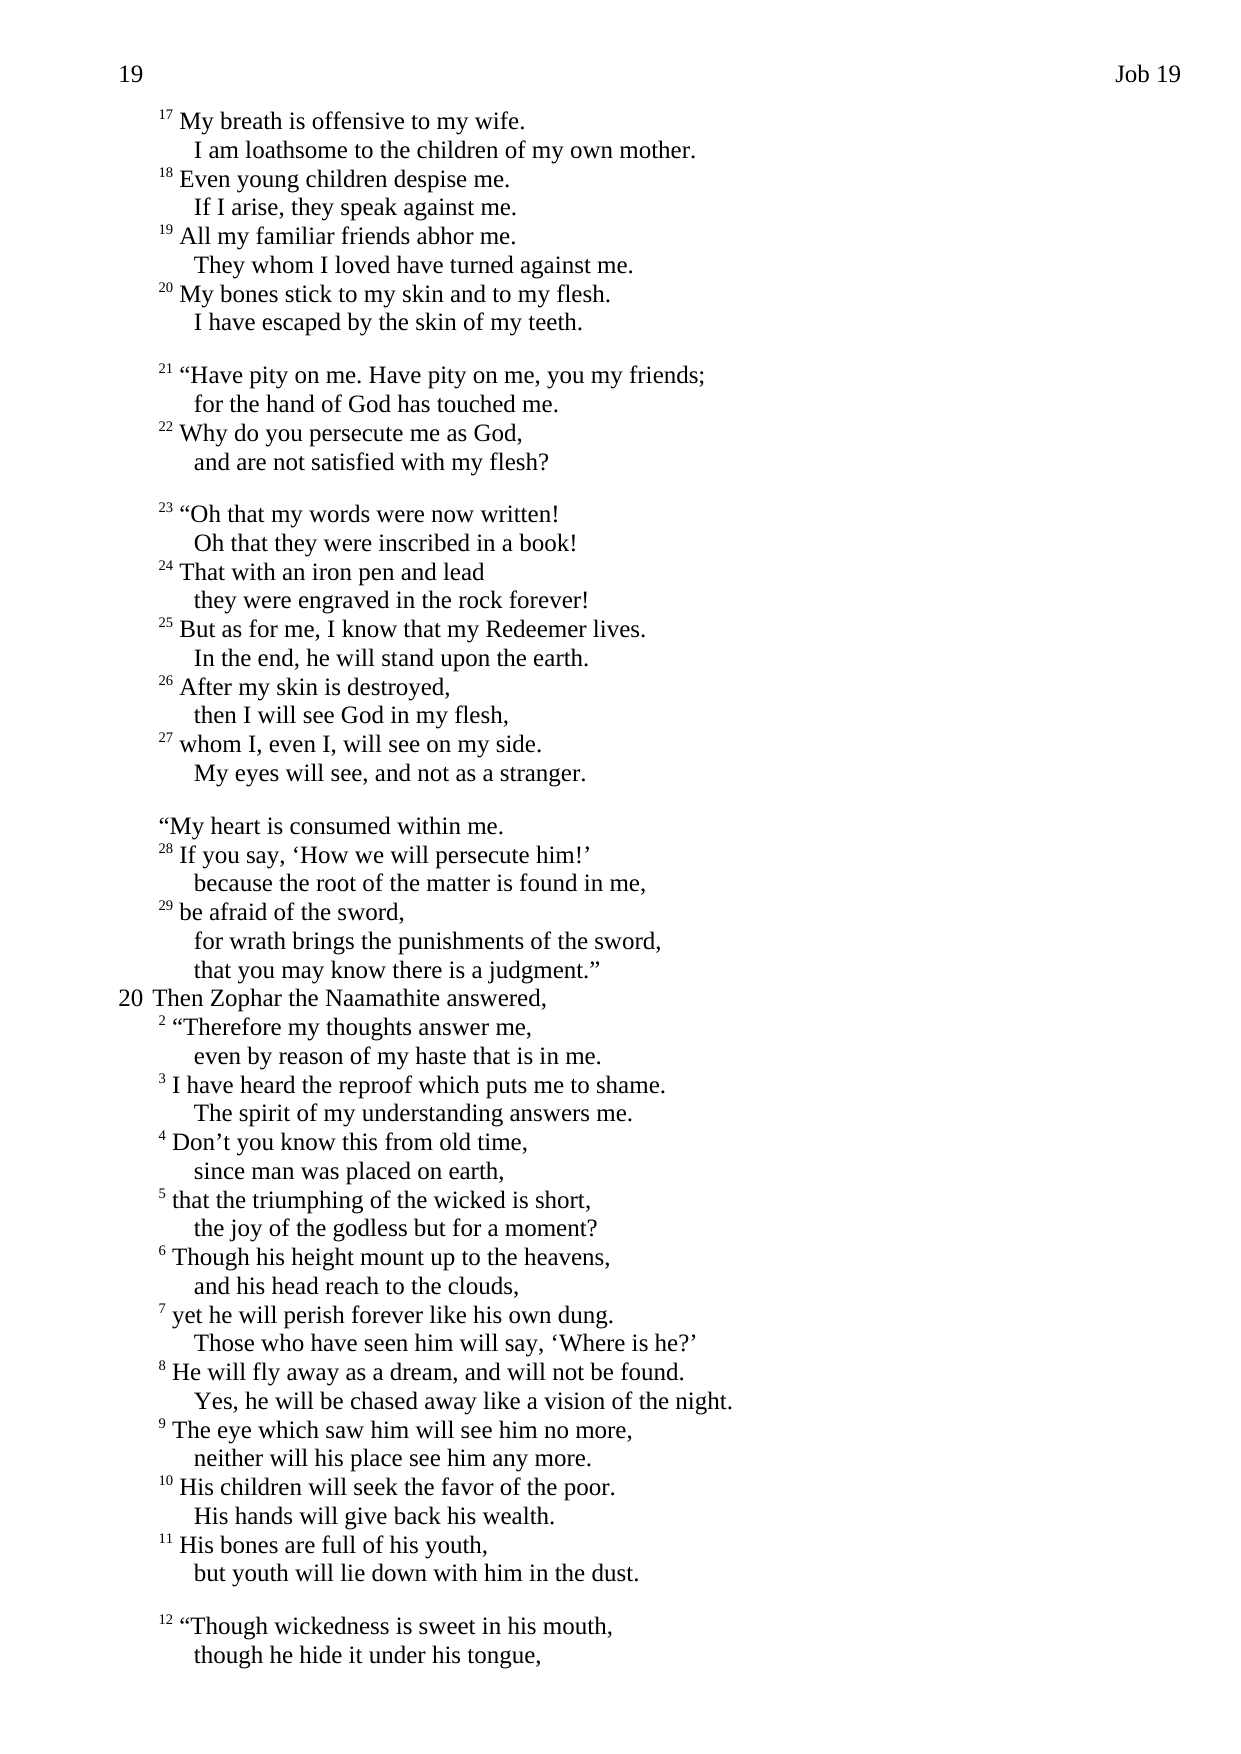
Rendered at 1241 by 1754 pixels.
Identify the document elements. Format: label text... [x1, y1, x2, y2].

text 29 be afraid of the sword, [158, 897, 1181, 926]
text They whom I loved have turned against me. [194, 250, 1181, 279]
text 6 Though his height mount up to the heavens, [158, 1242, 1181, 1271]
text 25 But as for me, I know that my Redeemer lives. [158, 614, 1181, 643]
text since man was placed on earth, [194, 1156, 1181, 1185]
text In the end, he will stand upon the earth. [194, 643, 1181, 672]
text the joy of the godless but for a moment? [194, 1213, 1181, 1242]
text 26 After my skin is destroyed, [158, 672, 1181, 701]
text though he hide it under his tongue, [194, 1640, 1181, 1669]
text His hands will give back his wealth. [194, 1501, 1181, 1530]
text The spirit of my understanding answers me. [194, 1098, 1181, 1127]
text and are not satisfied with my flesh? [194, 447, 1181, 475]
text but youth will lie down with him in the dust. [194, 1558, 1181, 1587]
text “My heart is consumed within me. [158, 811, 1181, 840]
text even by reason of my haste that is in me. [194, 1041, 1181, 1070]
text 18 Even young children despise me. [158, 164, 1181, 192]
text 21 “Have pity on me. Have pity on me, you my friends; [158, 360, 1181, 389]
text 11 His bones are full of his youth, [158, 1530, 1181, 1558]
text If I arise, they speak against me. [194, 192, 1181, 221]
text I am loathsome to the children of my own mother. [194, 135, 1181, 164]
text because the root of the matter is found in me, [194, 868, 1181, 897]
text that you may know there is a judgment.” [194, 955, 1181, 983]
text and his head reach to the clouds, [194, 1271, 1181, 1300]
text 20 My bones stick to my skin and to my flesh. [158, 279, 1181, 307]
text 12 “Though wickedness is sweet in his mouth, [158, 1611, 1181, 1640]
text 22 Why do you persecute me as God, [158, 418, 1181, 447]
text they were engraved in the rock forever! [194, 586, 1181, 614]
text 20Then Zophar the Naamathite answered, [118, 983, 1181, 1012]
text 28 If you say, ‘How we will persecute him!’ [158, 840, 1181, 868]
text neither will his place see him any more. [194, 1443, 1181, 1472]
text 3 I have heard the reproof which puts me to shame. [158, 1070, 1181, 1098]
text I have escaped by the skin of my teeth. [194, 307, 1181, 336]
text 4 Don’t you know this from old time, [158, 1127, 1181, 1156]
text 7 yet he will perish forever like his own dung. [158, 1300, 1181, 1328]
text 8 He will fly away as a dream, and will not be found. [158, 1357, 1181, 1386]
text Oh that they were inscribed in a book! [194, 528, 1181, 557]
text 19 All my familiar friends abhor me. [158, 221, 1181, 250]
text Yes, he will be chased away like a vision of the night. [194, 1386, 1181, 1415]
text 23 “Oh that my words were now written! [158, 499, 1181, 528]
text for the hand of God has touched me. [194, 389, 1181, 418]
text for wrath brings the punishments of the sword, [194, 926, 1181, 955]
text 10 His children will seek the favor of the poor. [158, 1472, 1181, 1501]
text 24 That with an iron pen and lead [158, 557, 1181, 586]
text 17 My breath is offensive to my wife. [158, 106, 1181, 135]
text Those who have seen him will say, ‘Where is he?’ [194, 1328, 1181, 1357]
text 2 “Therefore my thoughts answer me, [158, 1012, 1181, 1041]
text 27 whom I, even I, will see on my side. [158, 729, 1181, 758]
text 9 The eye which saw him will see him no more, [158, 1415, 1181, 1443]
text 5 that the triumphing of the wicked is short, [158, 1185, 1181, 1213]
text My eyes will see, and not as a stranger. [194, 758, 1181, 787]
text then I will see God in my flesh, [194, 701, 1181, 729]
